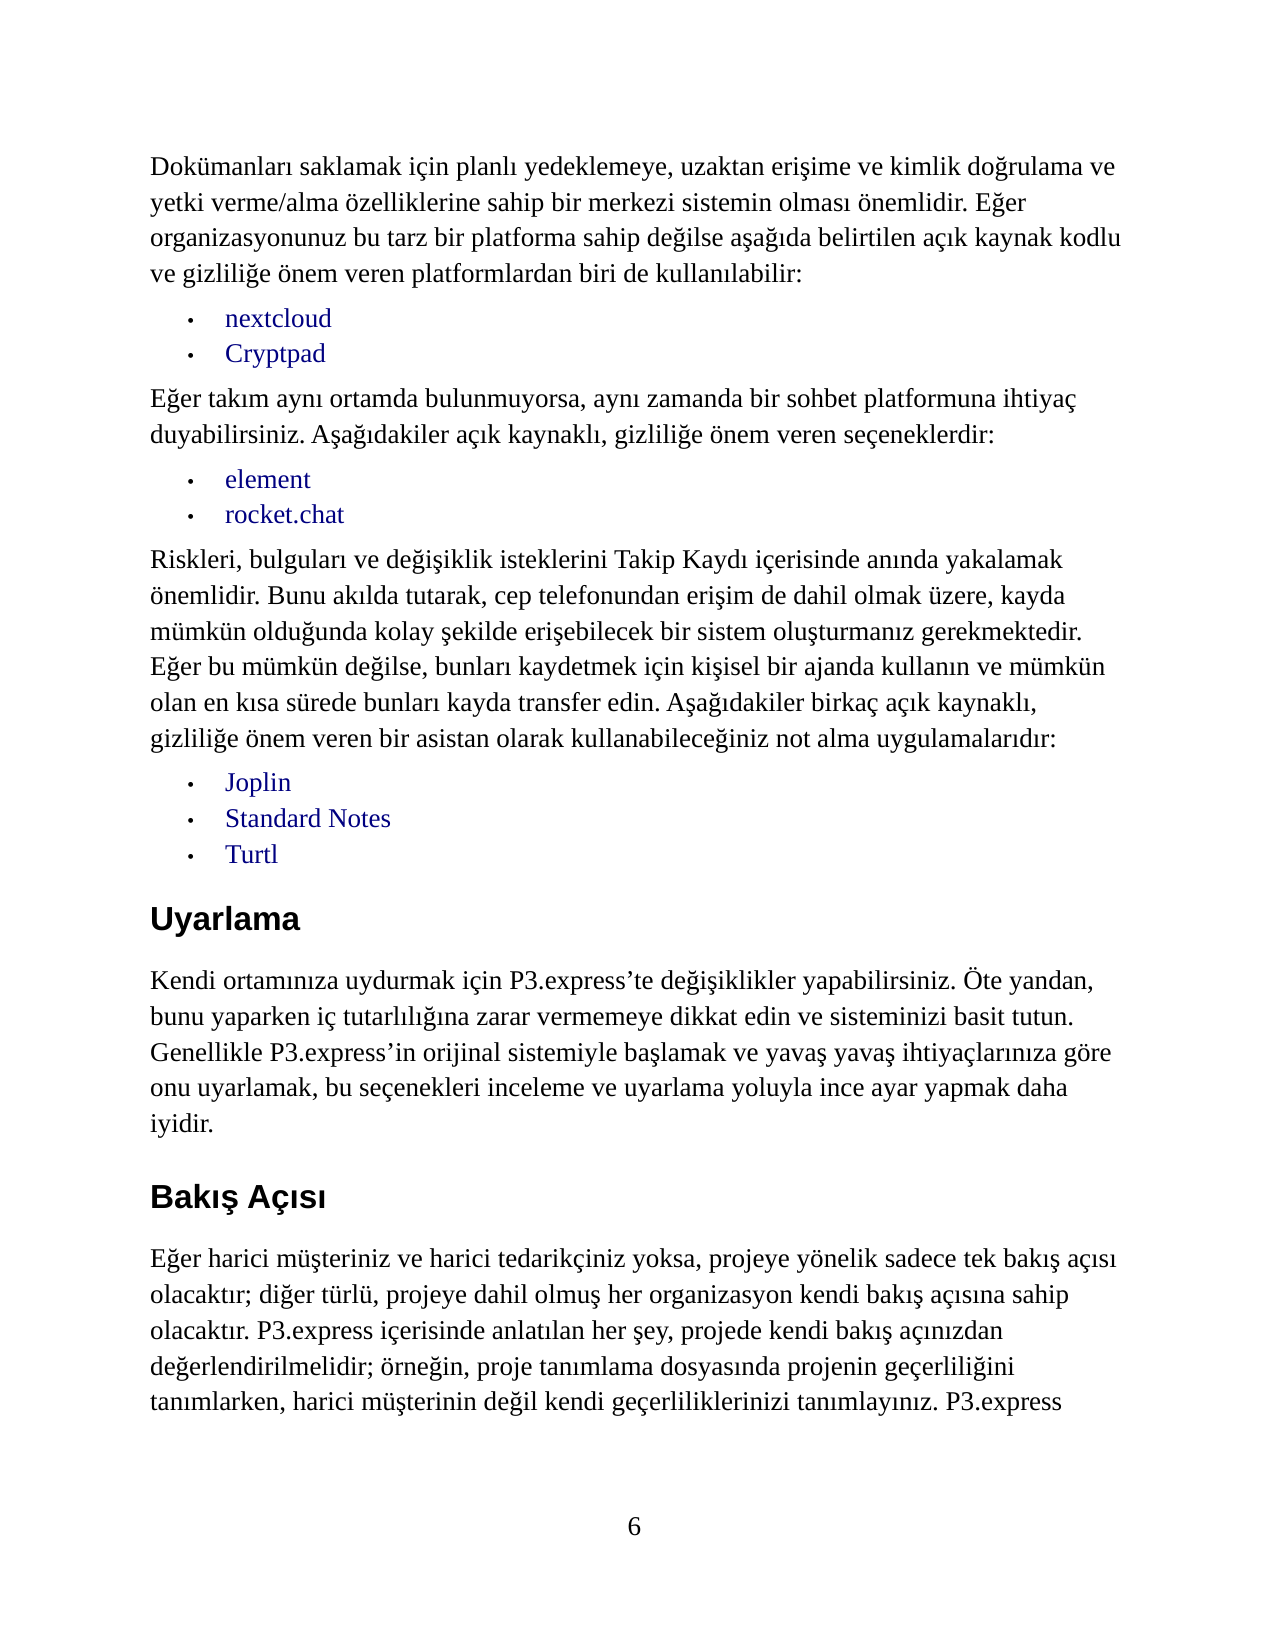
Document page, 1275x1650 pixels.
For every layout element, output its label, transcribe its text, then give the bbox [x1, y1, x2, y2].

text Eğer harici müşteriniz ve harici tedarikçiniz yoksa, projeye yönelik sadece tek bakış açısı olacaktır; diğer türlü, projeye dahil olmuş her organizasyon kendi bakış açısına sahip olacaktır. P3.express içerisinde anlatılan her şey, projede kendi bakış açınızdan değerlendirilmelidir; örneğin, proje tanımlama dosyasında projenin geçerliliğini tanımlarken, harici müşterinin değil kendi geçerliliklerinizi tanımlayınız. P3.express [150, 1242, 1125, 1417]
subtitle Uyarlama [150, 899, 1125, 937]
list Joplin [187, 766, 1125, 798]
list nextcloud [187, 302, 1125, 333]
text Riskleri, bulguları ve değişiklik isteklerini Takip Kaydı içerisinde anında yakalamak önemlidir. Bunu akılda tutarak, cep telefonundan erişim de dahil olmak üzere, kayda mümkün olduğunda kolay şekilde erişebilecek bir sistem oluşturmanız gerekmektedir. Eğer bu mümkün değilse, bunları kaydetmek için kişisel bir ajanda kullanın ve mümkün olan en kısa sürede bunları kayda transfer edin. Aşağıdakiler birkaç açık kaynaklı, gizliliğe önem veren bir asistan olarak kullanabileceğiniz not alma uygulamalarıdır: [150, 543, 1125, 753]
subtitle Bakış Açısı [150, 1177, 1125, 1215]
list element [187, 463, 1125, 494]
text Eğer takım aynı ortamda bulunmuyorsa, aynı zamanda bir sohbet platformuna ihtiyaç duyabilirsiniz. Aşağıdakiler açık kaynaklı, gizliliğe önem veren seçeneklerdir: [150, 382, 1125, 449]
text Dokümanları saklamak için planlı yedeklemeye, uzaktan erişime ve kimlik doğrulama ve yetki verme/alma özelliklerine sahip bir merkezi sistemin olması önemlidir. Eğer organizasyonunuz bu tarz bir platforma sahip değilse aşağıda belirtilen açık kaynak kodlu ve gizliliğe önem veren platformlardan biri de kullanılabilir: [150, 150, 1125, 288]
list Cryptpad [187, 338, 1125, 369]
list Standard Notes [187, 802, 1125, 833]
list Turtl [187, 838, 1125, 869]
list rocket.chat [187, 498, 1125, 529]
text Kendi ortamınıza uydurmak için P3.express’te değişiklikler yapabilirsiniz. Öte yandan, bunu yaparken iç tutarlılığına zarar vermemeye dikkat edin ve sisteminizi basit tutun. Genellikle P3.express’in orijinal sistemiyle başlamak ve yavaş yavaş ihtiyaçlarınıza göre onu uyarlamak, bu seçenekleri inceleme ve uyarlama yoluyla ince ayar yapmak daha iyidir. [150, 964, 1125, 1138]
